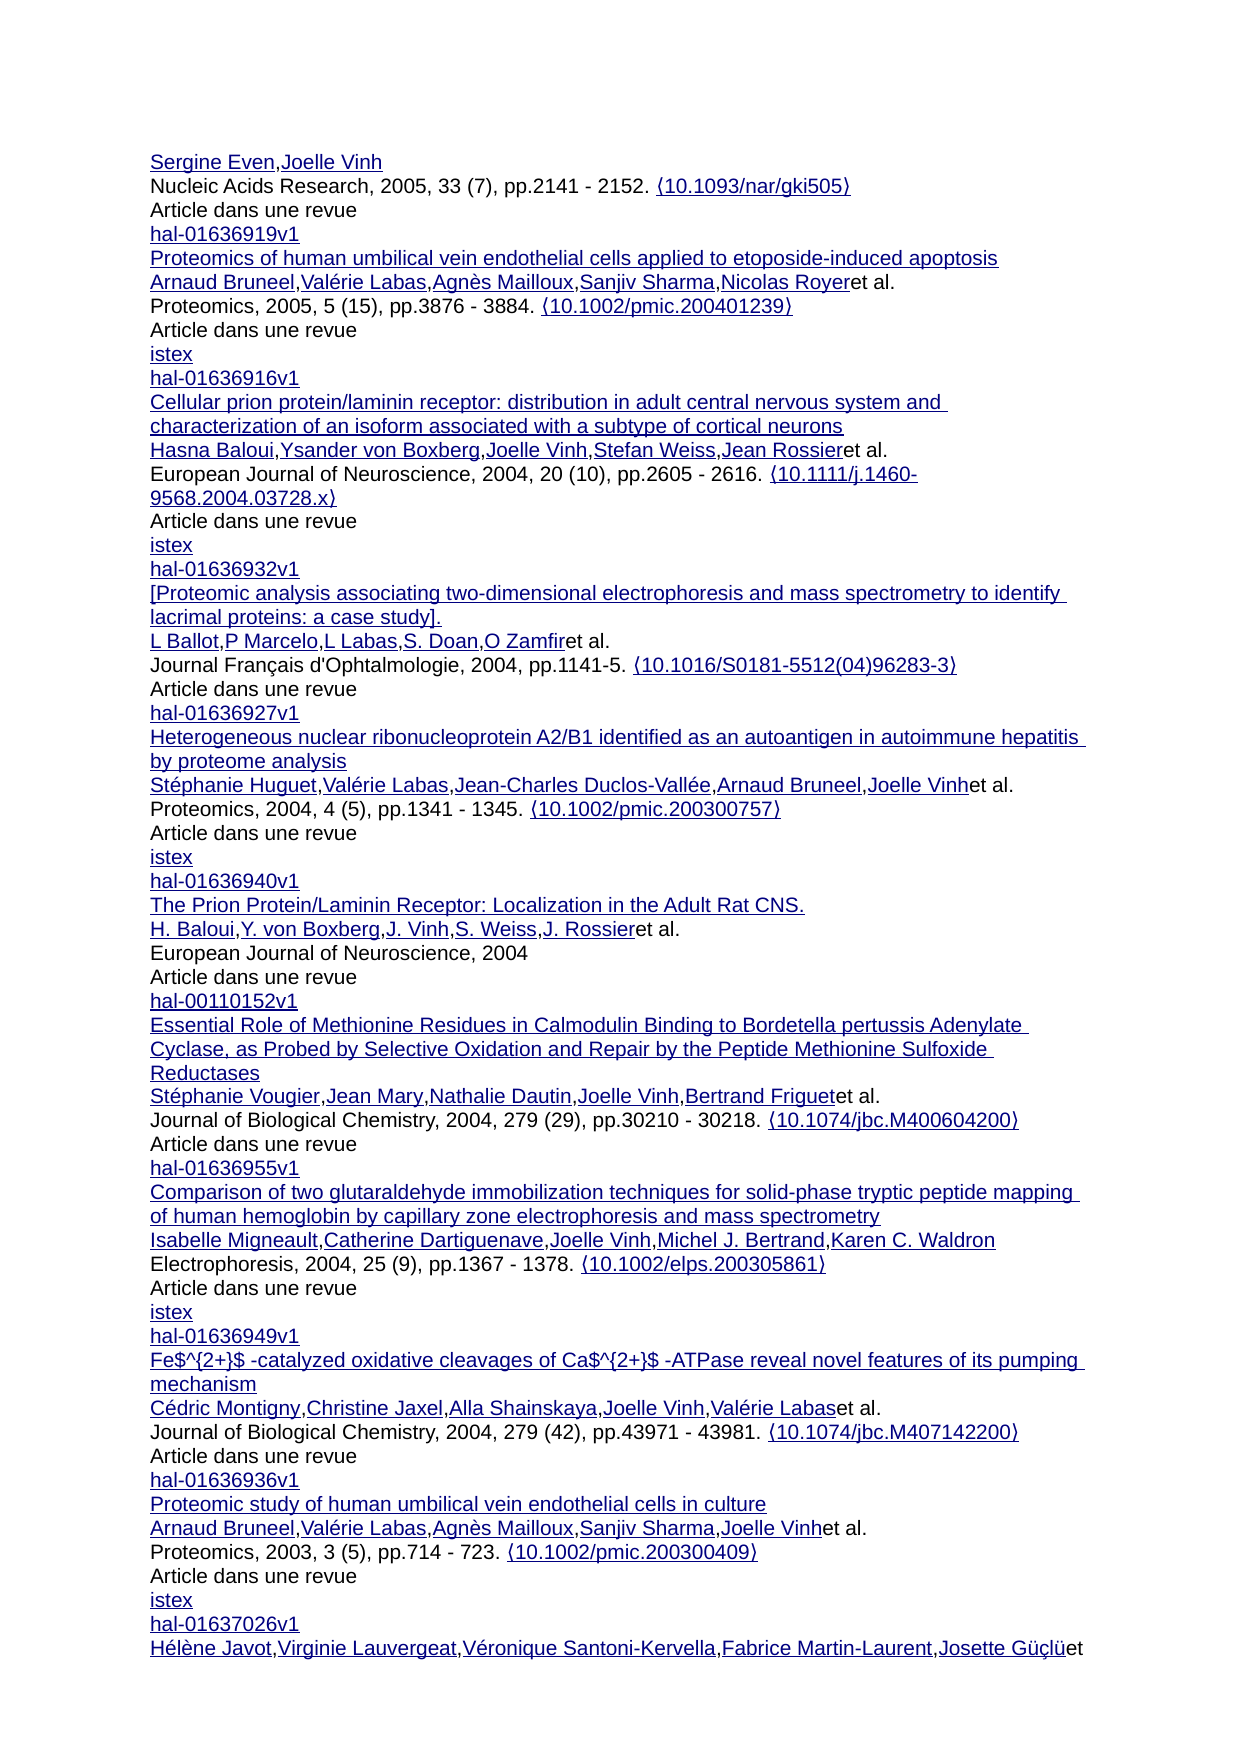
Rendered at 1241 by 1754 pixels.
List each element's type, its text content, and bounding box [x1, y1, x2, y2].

table_cell Comparison of two glutaraldehyde immobilization techniques for solid-phase tryptic peptide mapping of human hemoglobin by capillary zone electrophoresis and mass spectrometry Isabelle Migneault,Catherine Dartiguenave,Joelle Vinh,Michel J. Bertrand,Karen C. Waldron Electrophoresis, 2004, 25 (9), pp.1367 - 1378. ⟨10.1002/elps.200305861⟩ Article dans une revue istex hal-01636949v1 [150, 1180, 1090, 1348]
table_cell Cellular prion protein/laminin receptor: distribution in adult central nervous system and characterization of an isoform associated with a subtype of cortical neurons Hasna Baloui,Ysander von Boxberg,Joelle Vinh,Stefan Weiss,Jean Rossieret al. European Journal of Neuroscience, 2004, 20 (10), pp.2605 - 2616. ⟨10.1111/j.1460-9568.2004.03728.x⟩ Article dans une revue istex hal-01636932v1 [150, 390, 1090, 581]
table_cell Fe$^{2+}$ -catalyzed oxidative cleavages of Ca$^{2+}$ -ATPase reveal novel features of its pumping mechanism Cédric Montigny,Christine Jaxel,Alla Shainskaya,Joelle Vinh,Valérie Labaset al. Journal of Biological Chemistry, 2004, 279 (42), pp.43971 - 43981. ⟨10.1074/jbc.M407142200⟩ Article dans une revue hal-01636936v1 [150, 1348, 1090, 1492]
table_cell Role of a Single Aquaporin Isoform in Root Water Uptake Hélène Javot,Virginie Lauvergeat,Véronique Santoni-Kervella,Fabrice Martin-Laurent,Josette Güçlüet al. The Plant cell, 2003, 15 (2), pp.509 - 522. ⟨10.1105/tpc.008888⟩ Article dans une revue hal-01637032v1 [150, 1635, 1090, 1659]
table_cell Sergine Even,Joelle Vinh Nucleic Acids Research, 2005, 33 (7), pp.2141 - 2152. ⟨10.1093/nar/gki505⟩ Article dans une revue hal-01636919v1 [150, 150, 1090, 246]
table_cell The Prion Protein/Laminin Receptor: Localization in the Adult Rat CNS. H. Baloui,Y. von Boxberg,J. Vinh,S. Weiss,J. Rossieret al. European Journal of Neuroscience, 2004 Article dans une revue hal-00110152v1 [150, 893, 1090, 1012]
table_cell Essential Role of Methionine Residues in Calmodulin Binding to Bordetella pertussis Adenylate Cyclase, as Probed by Selective Oxidation and Repair by the Peptide Methionine Sulfoxide Reductases Stéphanie Vougier,Jean Mary,Nathalie Dautin,Joelle Vinh,Bertrand Friguetet al. Journal of Biological Chemistry, 2004, 279 (29), pp.30210 - 30218. ⟨10.1074/jbc.M400604200⟩ Article dans une revue hal-01636955v1 [150, 1013, 1090, 1180]
table_cell [Proteomic analysis associating two-dimensional electrophoresis and mass spectrometry to identify lacrimal proteins: a case study]. L Ballot,P Marcelo,L Labas,S. Doan,O Zamfiret al. Journal Français d'Ophtalmologie, 2004, pp.1141-5. ⟨10.1016/S0181-5512(04)96283-3⟩ Article dans une revue hal-01636927v1 [150, 581, 1090, 725]
table_cell Proteomics of human umbilical vein endothelial cells applied to etoposide-induced apoptosis Arnaud Bruneel,Valérie Labas,Agnès Mailloux,Sanjiv Sharma,Nicolas Royeret al. Proteomics, 2005, 5 (15), pp.3876 - 3884. ⟨10.1002/pmic.200401239⟩ Article dans une revue istex hal-01636916v1 [150, 246, 1090, 389]
table_cell Proteomic study of human umbilical vein endothelial cells in culture Arnaud Bruneel,Valérie Labas,Agnès Mailloux,Sanjiv Sharma,Joelle Vinhet al. Proteomics, 2003, 3 (5), pp.714 - 723. ⟨10.1002/pmic.200300409⟩ Article dans une revue istex hal-01637026v1 [150, 1492, 1090, 1635]
table_cell Heterogeneous nuclear ribonucleoprotein A2/B1 identified as an autoantigen in autoimmune hepatitis by proteome analysis Stéphanie Huguet,Valérie Labas,Jean-Charles Duclos-Vallée,Arnaud Bruneel,Joelle Vinhet al. Proteomics, 2004, 4 (5), pp.1341 - 1345. ⟨10.1002/pmic.200300757⟩ Article dans une revue istex hal-01636940v1 [150, 725, 1090, 893]
